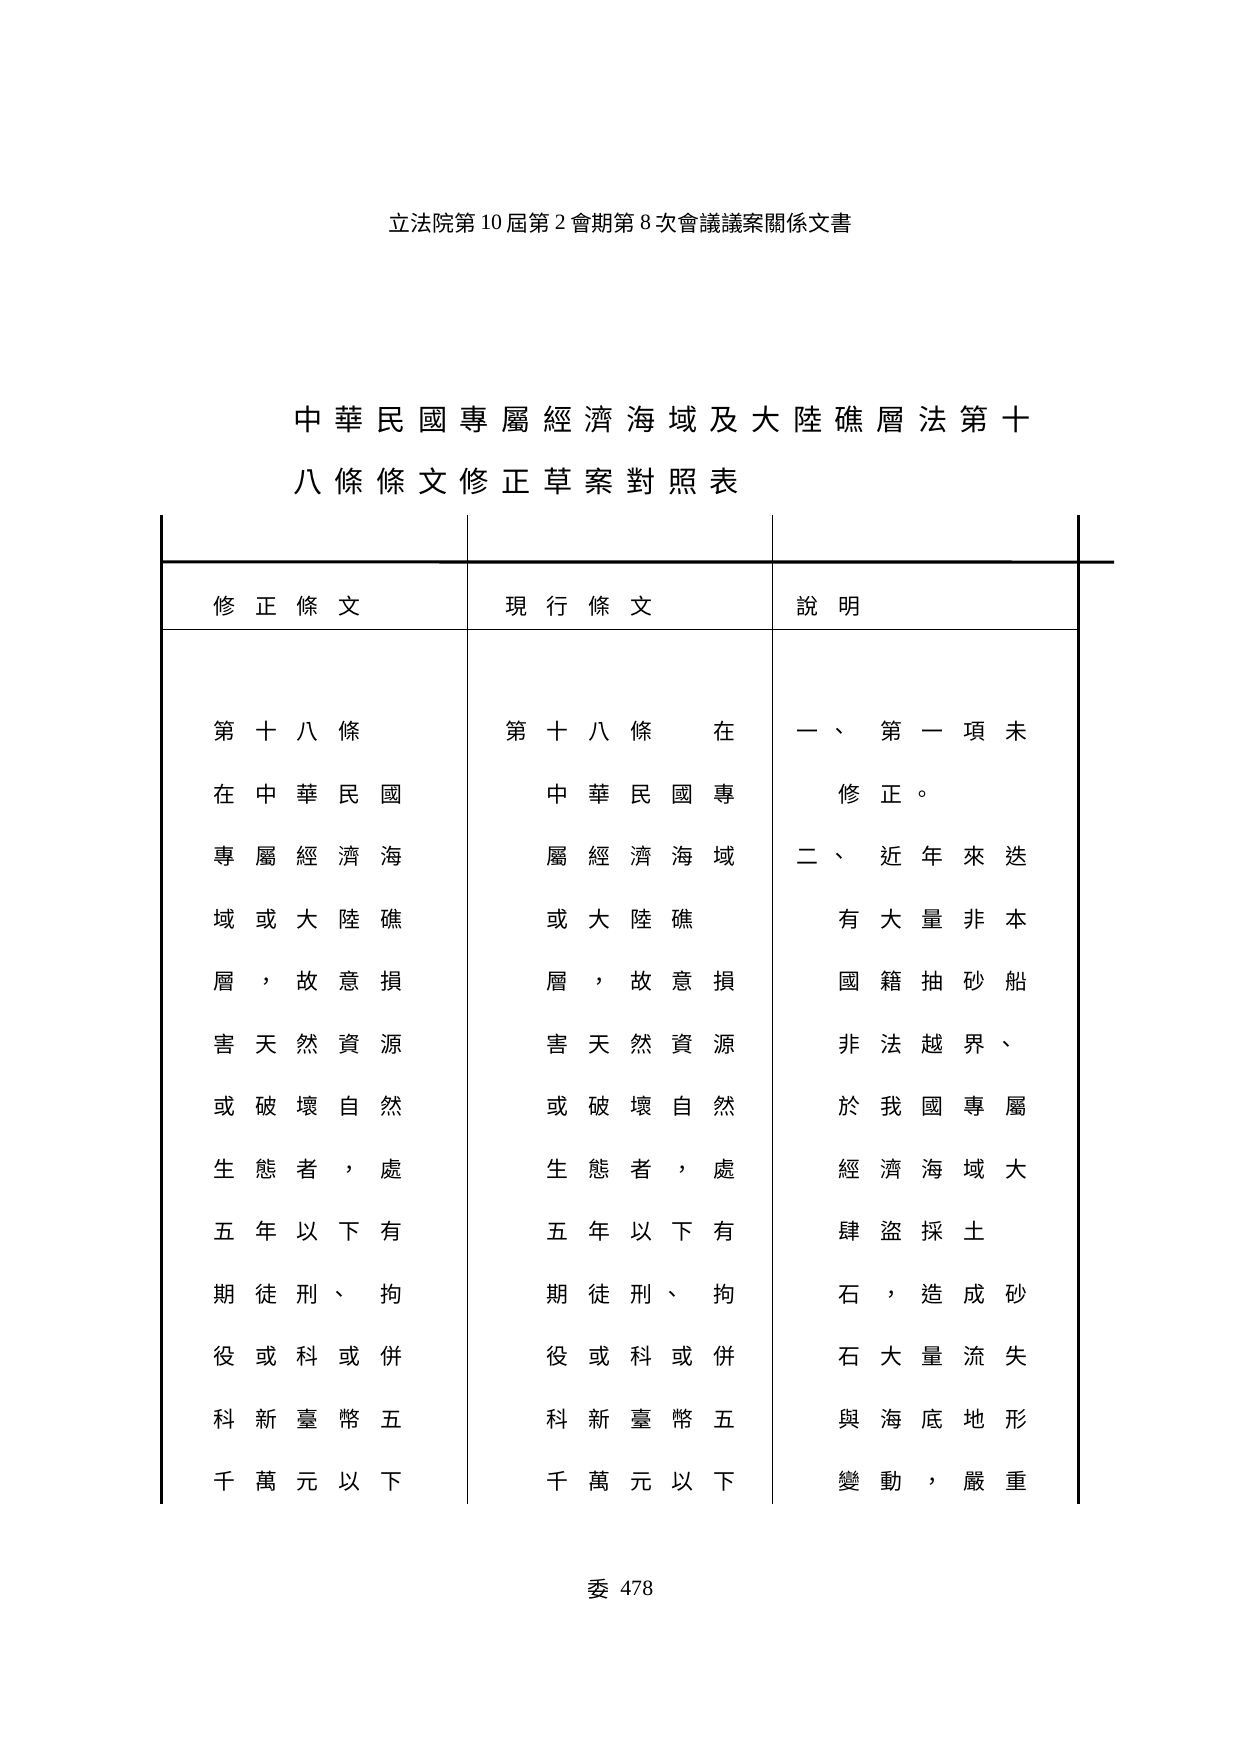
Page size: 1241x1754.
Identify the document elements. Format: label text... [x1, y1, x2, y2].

table_cell [468, 515, 772, 560]
table_cell 第十八條 在中華民國專屬經濟海域或大陸礁層，故意損害天然資源或破壞自然生態者，處五年以下有期徒刑、拘役或科或併科新臺幣五千萬元以下 [163, 630, 467, 1504]
table_cell 修正條文 [163, 564, 467, 629]
table_cell [773, 515, 1077, 560]
table_header 中華民國專屬經濟海域及大陸礁層法第十八條條文修正草案對照表 [162, 313, 1078, 515]
table_cell 現行條文 [468, 564, 772, 629]
table_cell [163, 515, 467, 560]
table_cell 第十八條 在中華民國專屬經濟海域或大陸礁層，故意損害天然資源或破壞自然生態者，處五年以下有期徒刑、拘役或科或併科新臺幣五千萬元以下 [468, 630, 772, 1504]
table_cell 一、第一項未修正。 二、近年來迭有大量非本國籍抽砂船非法越界、於我國專屬經濟海域大肆盜採土石，造成砂石大量流失與海底地形變動，嚴重破壞海洋生態，並影響我國沿海產業發展，甚至危及我國國土安全。為有效嚇阻前開不法行為，實有就未經許可以船舶或其他機械設備方式非法採取土石者，課以較重之刑責，並得併科高額罰金之必要，爰增訂第二項。 三、沒收物有經濟價值者，實務一般係採拍賣或變價方式執行，惟審酌供第一項及第二項犯罪用之工具（如船舶）往往具有噸數鉅大或其他原因難以保管，或因非我國籍船舶欠缺船籍資料而不易拍賣等特性，爰增訂第三項規定，授權承辦地方檢察署得視具體個案沒收物性質與保管方式及處所等情節，於數次拍賣或變賣不成時，以專案陳報所屬高等檢察署核准依下列方式之一妥速處置沒收物，俾利實務運作： (一)沒收物有利公務使用者，得無償留供原機關或其他機關公用。 (二)衡酌保管費用與沒收物價值後，認無拍賣或變價實益者，得予廢棄。 (三)其他適當處置方式，例如捐作公益及教學使用等用途。 [773, 630, 1077, 1504]
table_cell 說明 [773, 564, 1077, 629]
